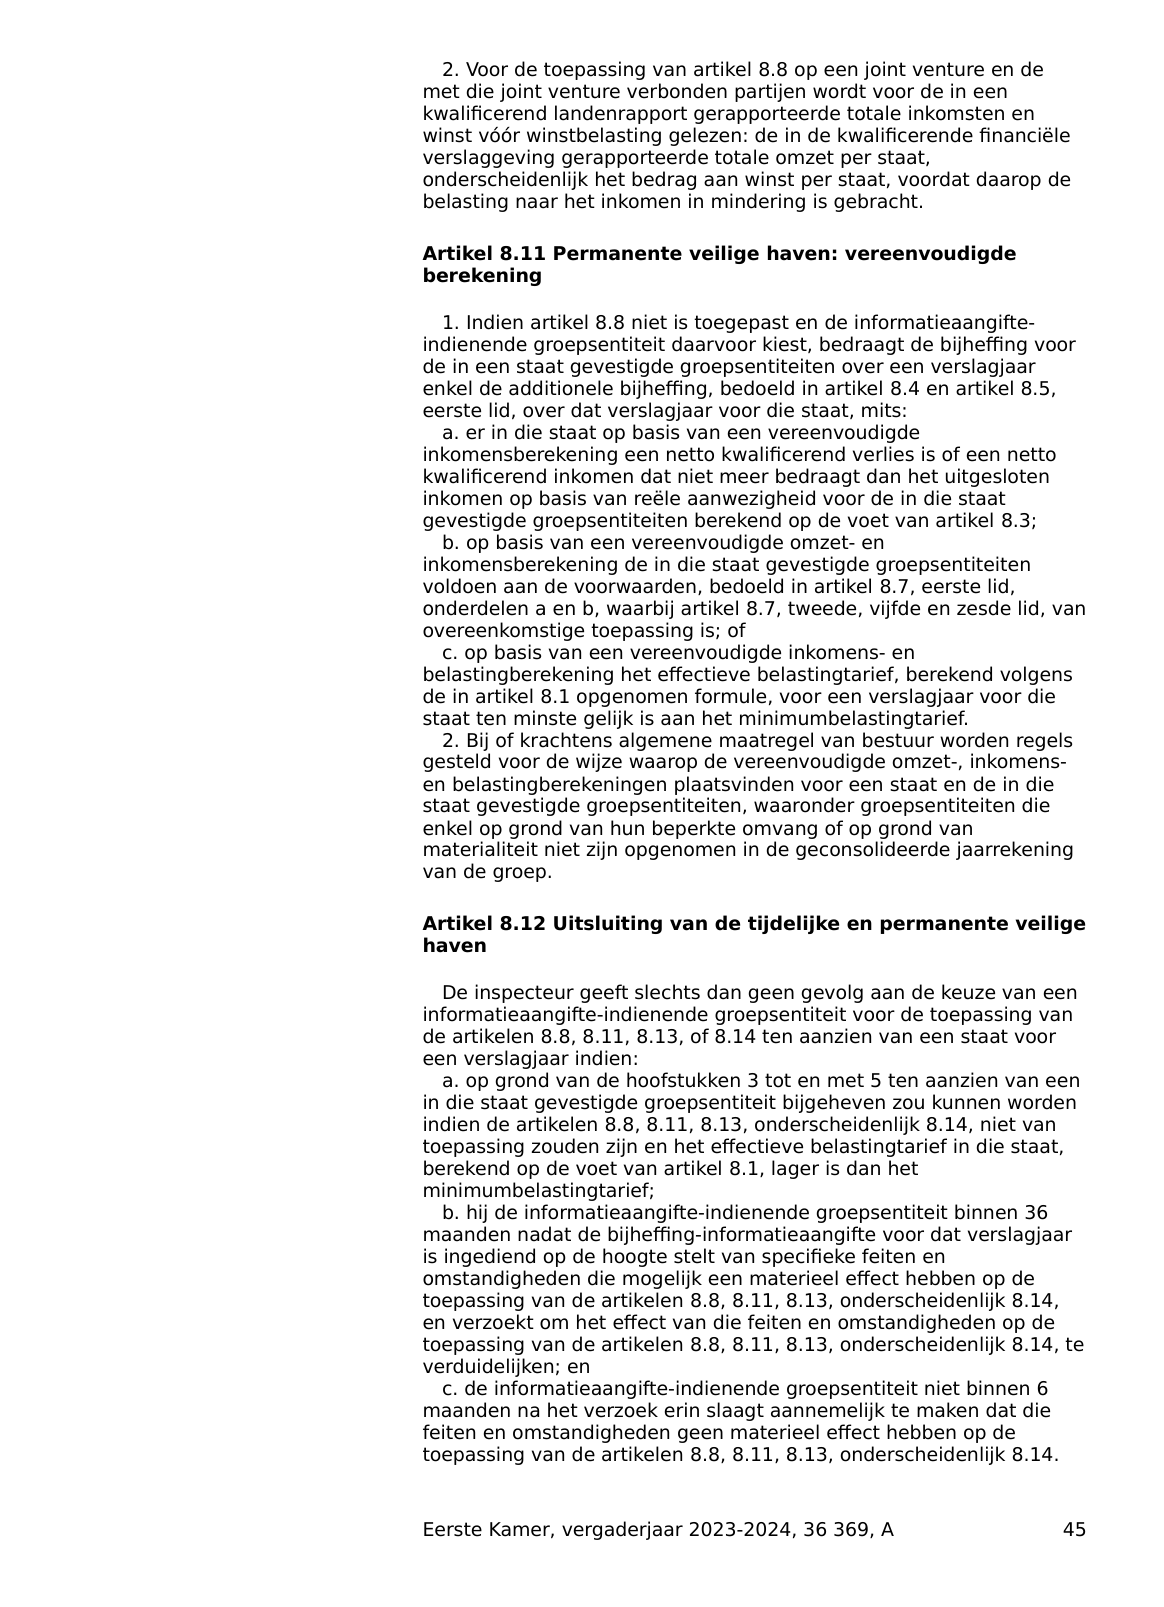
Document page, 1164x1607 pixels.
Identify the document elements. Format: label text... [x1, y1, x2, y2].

text b. hij de informatieaangifte-indienende groepsentiteit binnen 36 maanden nadat de bijheffing-informatieaangifte voor dat verslagjaar is ingediend op de hoogte stelt van specifieke feiten en omstandigheden die mogelijk een materieel effect hebben op de toepassing van de artikelen 8.8, 8.11, 8.13, onderscheidenlijk 8.14, en verzoekt om het effect van die feiten en omstandigheden op de toepassing van de artikelen 8.8, 8.11, 8.13, onderscheidenlijk 8.14, te verduidelijken; en [422, 1202, 1087, 1378]
text b. op basis van een vereenvoudigde omzet- en inkomensberekening de in die staat gevestigde groepsentiteiten voldoen aan de voorwaarden, bedoeld in artikel 8.7, eerste lid, onderdelen a en b, waarbij artikel 8.7, tweede, vijfde en zesde lid, van overeenkomstige toepassing is; of [422, 532, 1087, 642]
text c. de informatieaangifte-indienende groepsentiteit niet binnen 6 maanden na het verzoek erin slaagt aannemelijk te maken dat die feiten en omstandigheden geen materieel effect hebben op de toepassing van de artikelen 8.8, 8.11, 8.13, onderscheidenlijk 8.14. [422, 1378, 1087, 1466]
text De inspecteur geeft slechts dan geen gevolg aan de keuze van een informatieaangifte-indienende groepsentiteit voor de toepassing van de artikelen 8.8, 8.11, 8.13, of 8.14 ten aanzien van een staat voor een verslagjaar indien: [422, 982, 1087, 1070]
text 2. Voor de toepassing van artikel 8.8 op een joint venture en de met die joint venture verbonden partijen wordt voor de in een kwalificerend landenrapport gerapporteerde totale inkomsten en winst vóór winstbelasting gelezen: de in de kwalificerende financiële verslaggeving gerapporteerde totale omzet per staat, onderscheidenlijk het bedrag aan winst per staat, voordat daarop de belasting naar het inkomen in mindering is gebracht. [422, 59, 1087, 213]
text 1. Indien artikel 8.8 niet is toegepast en de informatieaangifte-indienende groepsentiteit daarvoor kiest, bedraagt de bijheffing voor de in een staat gevestigde groepsentiteiten over een verslagjaar enkel de additionele bijheffing, bedoeld in artikel 8.4 en artikel 8.5, eerste lid, over dat verslagjaar voor die staat, mits: [422, 312, 1087, 422]
subtitle Artikel 8.11 Permanente veilige haven: vereenvoudigde berekening [422, 243, 1087, 287]
text a. op grond van de hoofstukken 3 tot en met 5 ten aanzien van een in die staat gevestigde groepsentiteit bijgeheven zou kunnen worden indien de artikelen 8.8, 8.11, 8.13, onderscheidenlijk 8.14, niet van toepassing zouden zijn en het effectieve belastingtarief in die staat, berekend op de voet van artikel 8.1, lager is dan het minimumbelastingtarief; [422, 1070, 1087, 1202]
text a. er in die staat op basis van een vereenvoudigde inkomensberekening een netto kwalificerend verlies is of een netto kwalificerend inkomen dat niet meer bedraagt dan het uitgesloten inkomen op basis van reële aanwezigheid voor de in die staat gevestigde groepsentiteiten berekend op de voet van artikel 8.3; [422, 422, 1087, 532]
text c. op basis van een vereenvoudigde inkomens- en belastingberekening het effectieve belastingtarief, berekend volgens de in artikel 8.1 opgenomen formule, voor een verslagjaar voor die staat ten minste gelijk is aan het minimumbelastingtarief. [422, 642, 1087, 729]
subtitle Artikel 8.12 Uitsluiting van de tijdelijke en permanente veilige haven [422, 913, 1087, 957]
text 2. Bij of krachtens algemene maatregel van bestuur worden regels gesteld voor de wijze waarop de vereenvoudigde omzet-, inkomens- en belastingberekeningen plaatsvinden voor een staat en de in die staat gevestigde groepsentiteiten, waaronder groepsentiteiten die enkel op grond van hun beperkte omvang of op grond van materialiteit niet zijn opgenomen in de geconsolideerde jaarrekening van de groep. [422, 729, 1087, 883]
